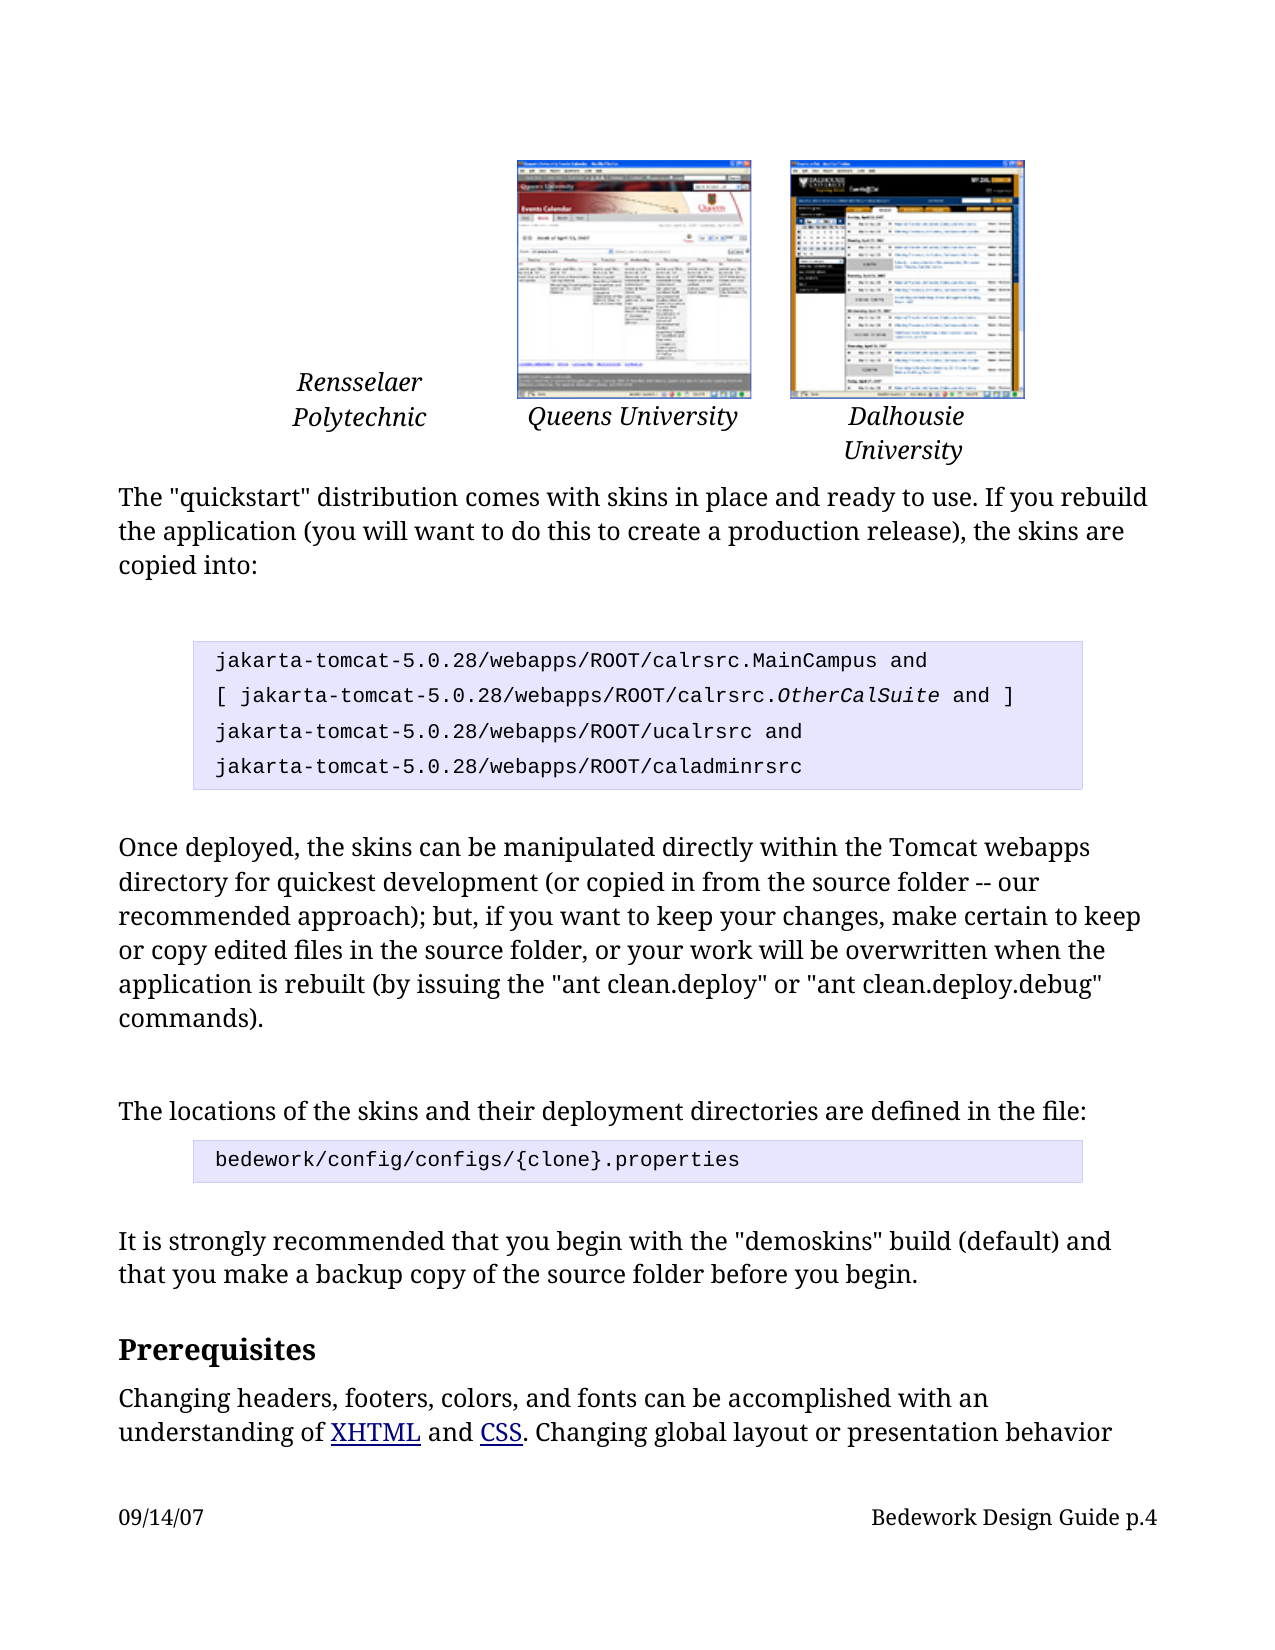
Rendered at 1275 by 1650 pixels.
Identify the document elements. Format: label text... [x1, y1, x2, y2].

text Rensselaer Polytechnic [244, 131, 478, 433]
text Dalhousie University [790, 399, 1025, 467]
subtitle Prerequisites [118, 1329, 1157, 1368]
text bedework/config/configs/{clone}.properties [194, 1141, 1082, 1182]
text The locations of the skins and their deployment directories are defined in the file: [118, 1093, 1157, 1128]
picture [517, 160, 752, 399]
text It is strongly recommended that you begin with the "demoskins" build (default) and that you make a backup copy of the source folder before you begin. [118, 1223, 1157, 1291]
text jakarta-tomcat-5.0.28/webapps/ROOT/ucalrsrc and jakarta-tomcat-5.0.28/webapps/ROOT/caladminrsrc [194, 712, 1082, 789]
text Once deployed, the skins can be manipulated directly within the Tomcat webapps directory for quickest development (or copied in from the source folder -- our recommended approach); but, if you want to keep your changes, make certain to keep or copy edited files in the source folder, or your work will be overwritten when the application is rebuilt (by issuing the "ant clean.deploy" or "ant clean.deploy.debug" commands). [118, 830, 1157, 1034]
picture [790, 160, 1025, 399]
text Changing headers, footers, colors, and fonts can be accomplished with an understanding of XHTML and CSS. Changing global layout or presentation behavior [118, 1381, 1157, 1449]
text Queens University [517, 399, 751, 433]
text jakarta-tomcat-5.0.28/webapps/ROOT/calrsrc.MainCampus and [ jakarta-tomcat-5.0.28/webapps/ROOT/calrsrc.OtherCalSuite and ] [194, 642, 1082, 709]
text The "quickstart" distribution comes with skins in place and ready to use. If you rebuild the application (you will want to do this to create a production release), the skins are copied into: [118, 479, 1157, 582]
